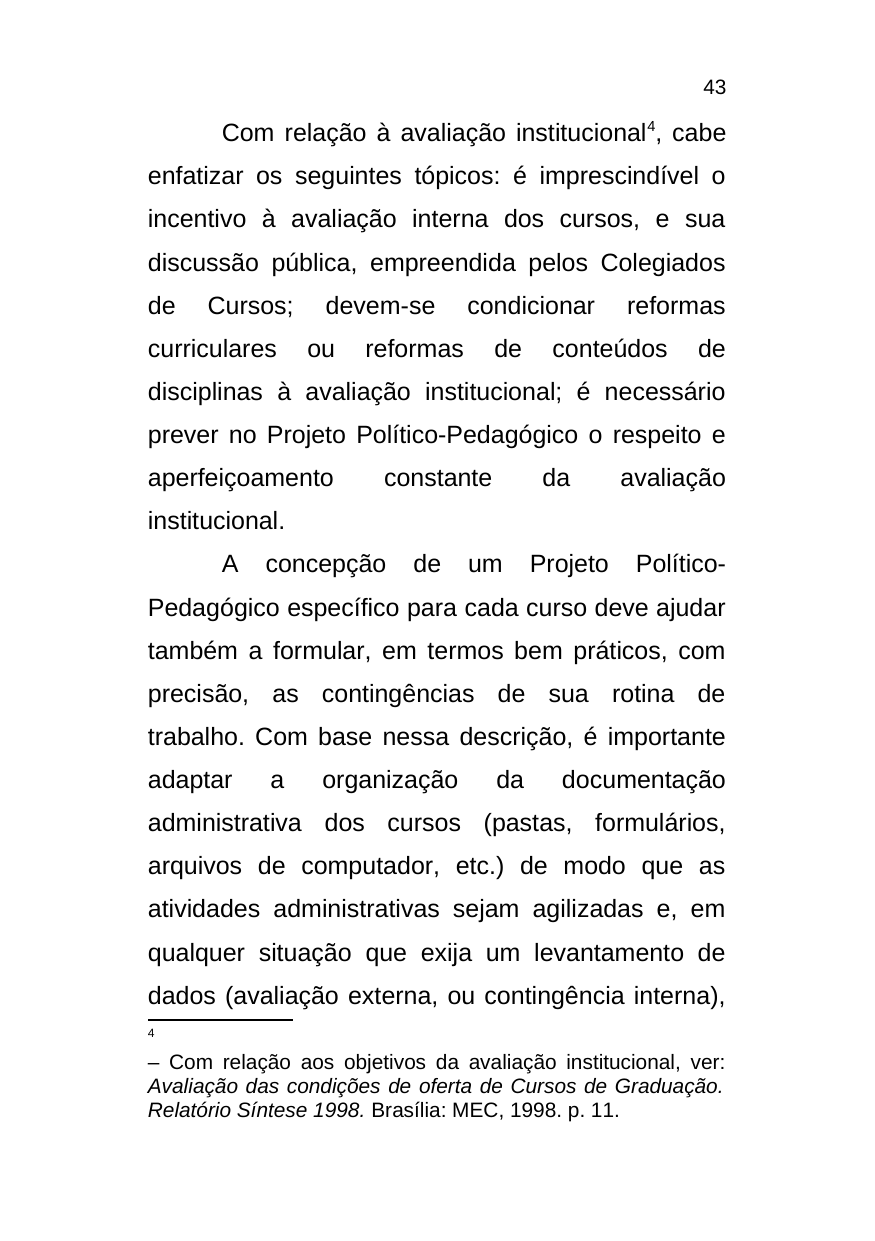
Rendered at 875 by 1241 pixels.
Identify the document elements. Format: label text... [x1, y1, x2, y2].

text A concepção de um Projeto Político-Pedagógico específico para cada curso deve ajudar também a formular, em termos bem práticos, com precisão, as contingências de sua rotina de trabalho. Com base nessa descrição, é importante adaptar a organização da documentação administrativa dos cursos (pastas, formulários, arquivos de computador, etc.) de modo que as atividades administrativas sejam agilizadas e, em qualquer situação que exija um levantamento de dados (avaliação externa, ou contingência interna), [148, 549, 726, 1009]
text Com relação à avaliação institucional, cabe enfatizar os seguintes tópicos: é imprescindível o incentivo à avaliação interna dos cursos, e sua discussão pública, empreendida pelos Colegiados de Cursos; devem-se condicionar reformas curriculares ou reformas de conteúdos de disciplinas à avaliação institucional; é necessário prever no Projeto Político-Pedagógico o respeito e aperfeiçoamento constante da avaliação institucional. [148, 118, 726, 535]
text – Com relação aos objetivos da avaliação institucional, ver: Avaliação das condições de oferta de Cursos de Graduação. Relatório Síntese 1998. Brasília: MEC, 1998. p. 11. [148, 1050, 726, 1122]
